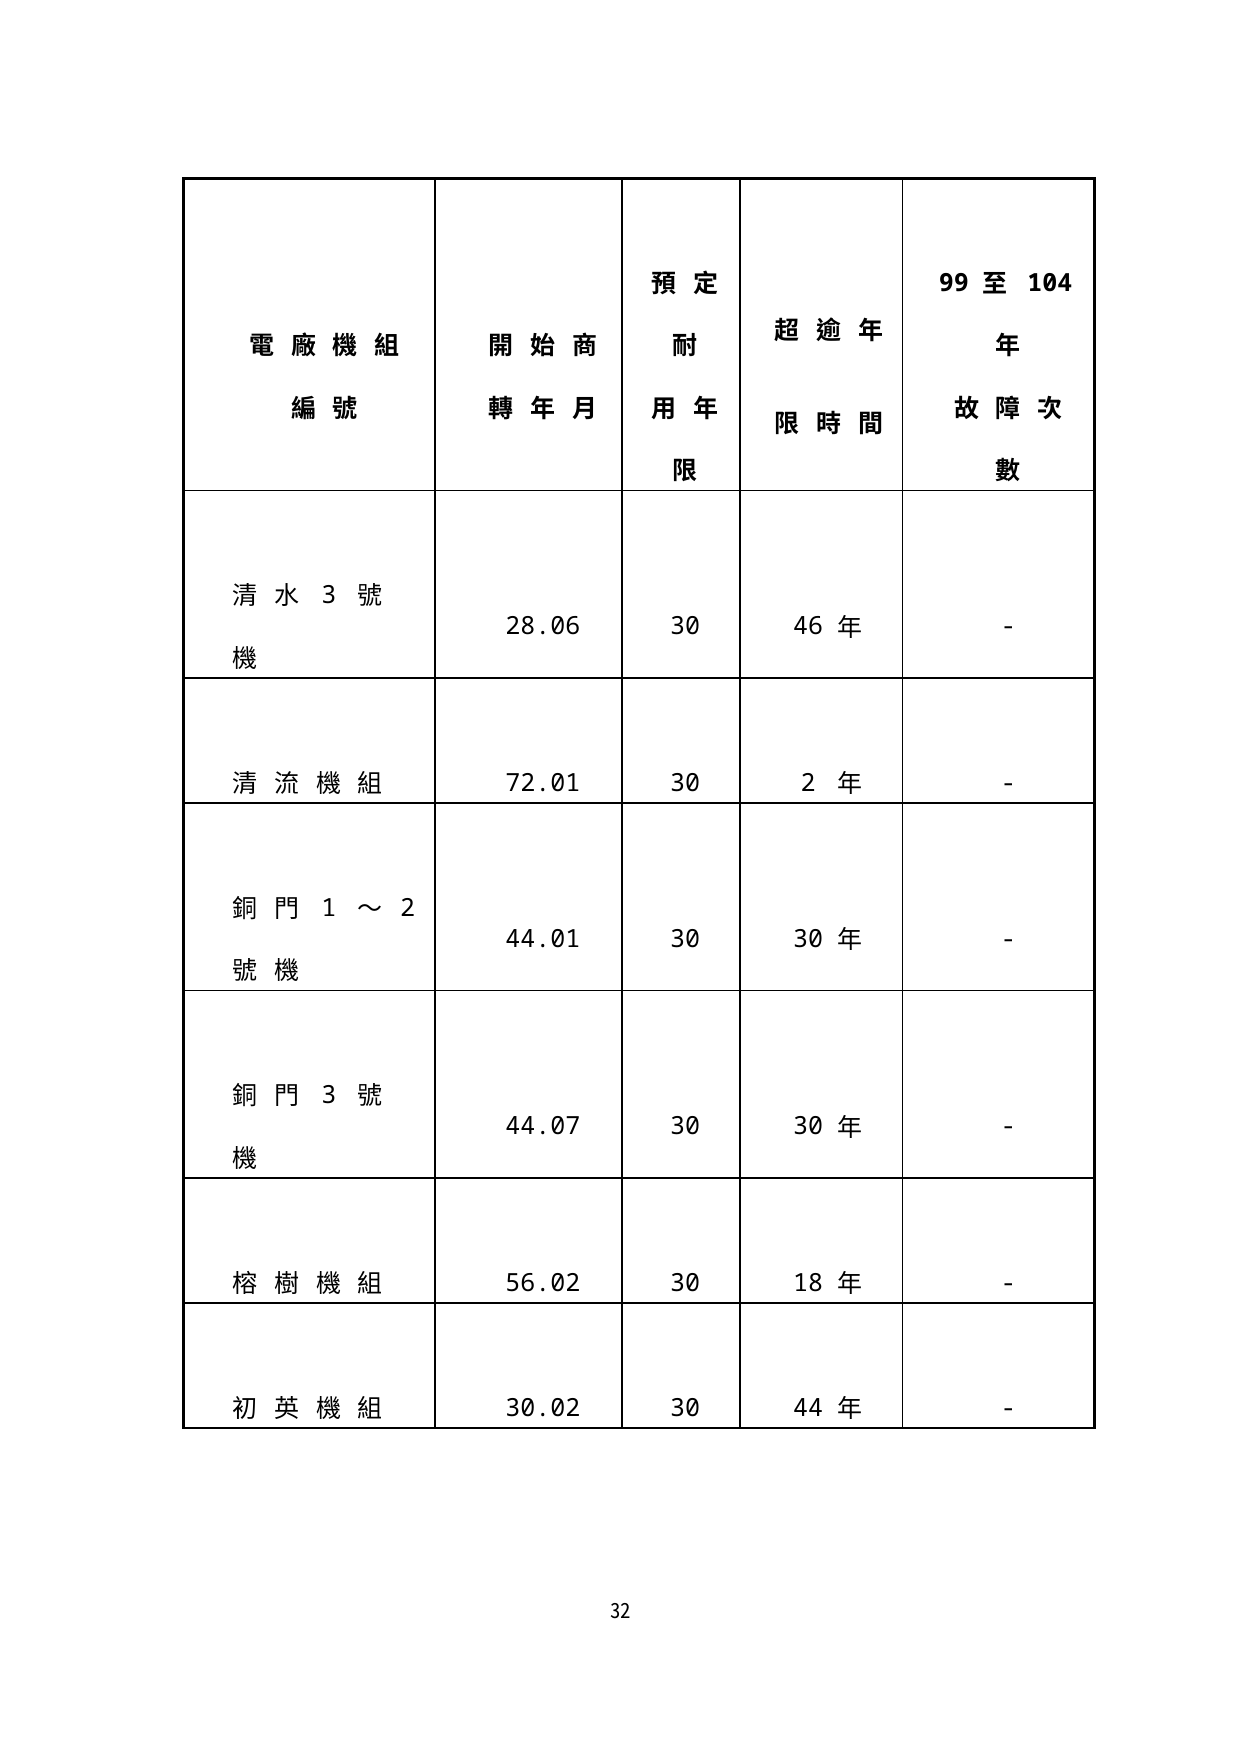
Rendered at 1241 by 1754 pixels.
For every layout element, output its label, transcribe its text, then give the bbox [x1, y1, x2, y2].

table_cell 72.01 [436, 679, 621, 802]
table_cell 銅門1～2號機 [185, 804, 434, 990]
table_cell 銅門3號機 [185, 991, 434, 1177]
table_cell 56.02 [436, 1179, 621, 1302]
table_header 預定耐 用年限 [623, 180, 739, 490]
table_cell 30 [623, 1179, 739, 1302]
table_cell 28.06 [436, 491, 621, 677]
table_cell 30 [623, 1304, 739, 1427]
table_cell 30年 [741, 804, 902, 990]
table_cell 30 [623, 991, 739, 1177]
table_cell 30年 [741, 991, 902, 1177]
table_cell 30 [623, 491, 739, 677]
table_cell 清水3號機 [185, 491, 434, 677]
table_cell 榕樹機組 [185, 1179, 434, 1302]
table_cell 44年 [741, 1304, 902, 1427]
table_cell - [903, 804, 1093, 990]
table_cell - [903, 679, 1093, 802]
table_cell - [903, 1304, 1093, 1427]
table_cell - [903, 991, 1093, 1177]
table_cell 初英機組 [185, 1304, 434, 1427]
table_header 電廠機組編號 [185, 180, 434, 490]
table_cell 44.01 [436, 804, 621, 990]
table_cell 44.07 [436, 991, 621, 1177]
table_cell 30 [623, 804, 739, 990]
table_cell 46年 [741, 491, 902, 677]
table_cell 30 [623, 679, 739, 802]
table_header 99至104年 故障次數 [903, 180, 1093, 490]
table_header 開始商轉年月 [436, 180, 621, 490]
table_cell 2年 [741, 679, 902, 802]
table_cell 30.02 [436, 1304, 621, 1427]
table_cell - [903, 491, 1093, 677]
table_cell 18年 [741, 1179, 902, 1302]
table_cell - [903, 1179, 1093, 1302]
table_cell 清流機組 [185, 679, 434, 802]
table_header 超逾年 限時間 [741, 180, 902, 490]
